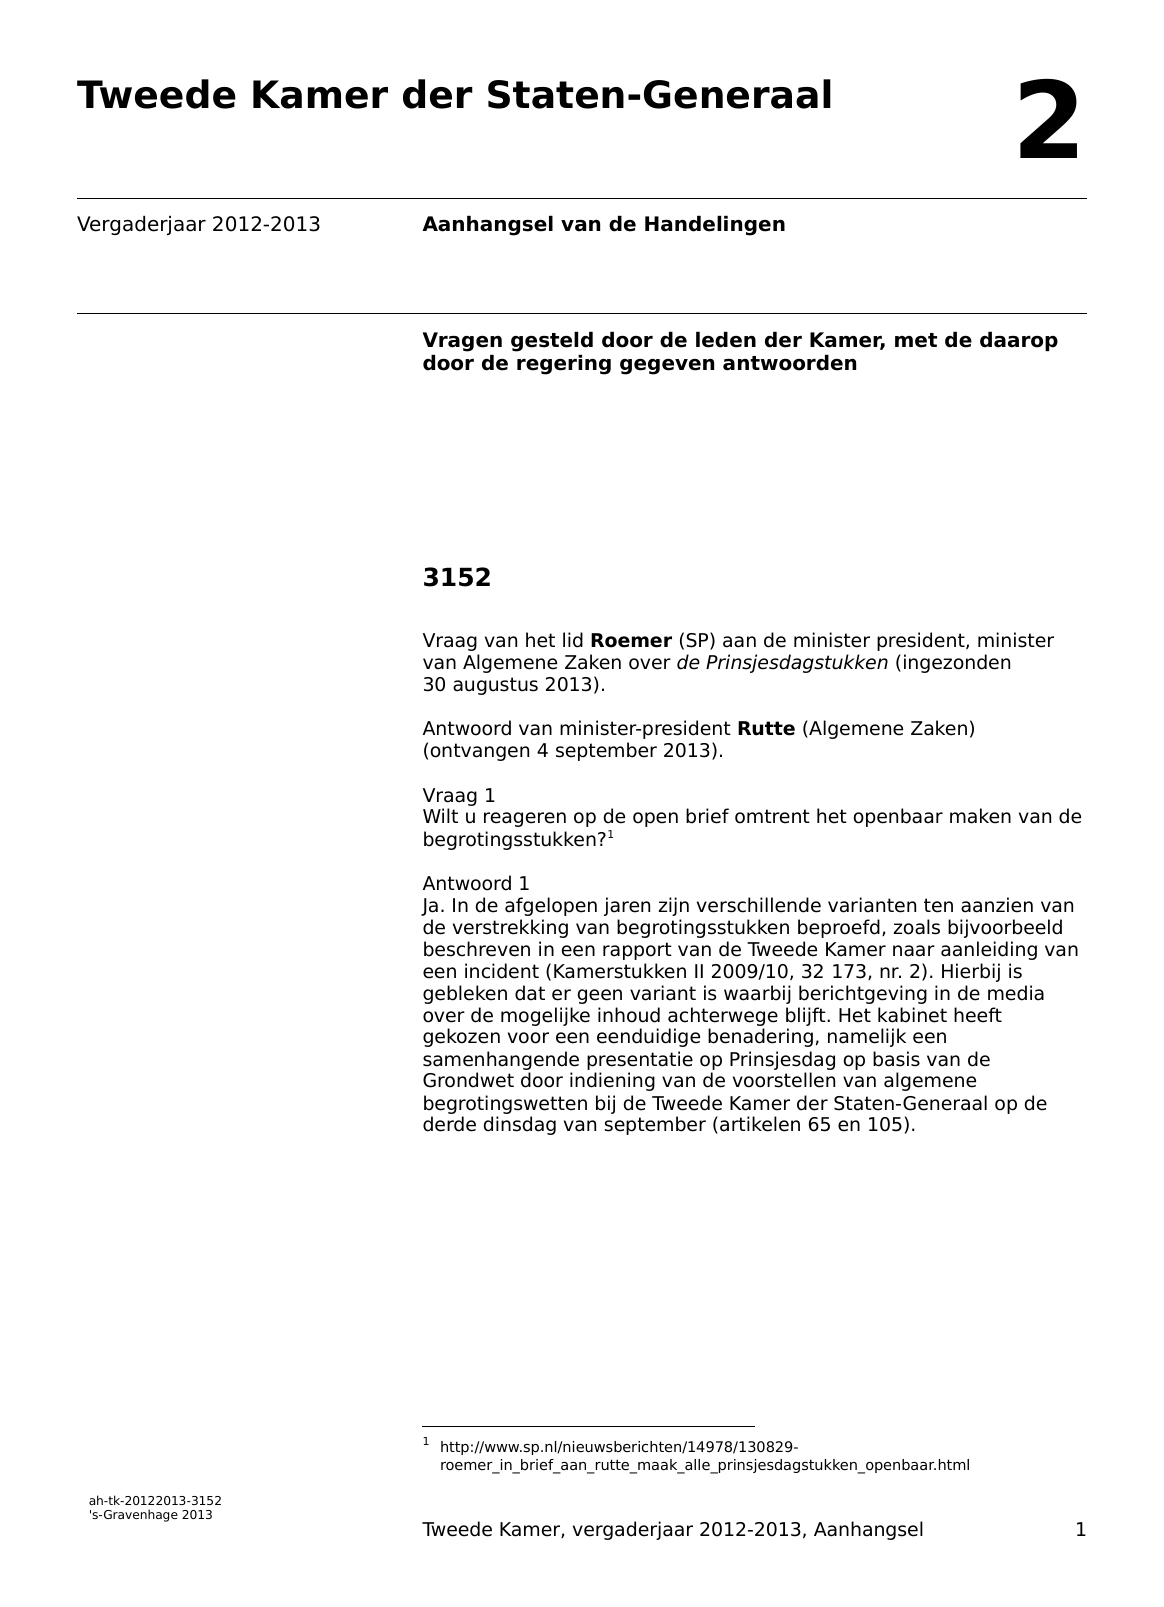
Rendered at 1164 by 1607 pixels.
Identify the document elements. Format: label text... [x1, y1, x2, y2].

text Antwoord van minister-president Rutte (Algemene Zaken) (ontvangen 4 september 2013). [422, 718, 1087, 762]
table_header Tweede Kamer der Staten-Generaal [77, 59, 886, 198]
table_cell Vergaderjaar 2012-2013 [77, 199, 422, 313]
text 3152 [422, 563, 1087, 592]
text 's-Gravenhage 2013 [88, 1508, 323, 1522]
text Ja. In de afgelopen jaren zijn verschillende varianten ten aanzien van de verstrekking van begrotingsstukken beproefd, zoals bijvoorbeeld beschreven in een rapport van de Tweede Kamer naar aanleiding van een incident (Kamerstukken II 2009/10, 32 173, nr. 2). Hierbij is gebleken dat er geen variant is waarbij berichtgeving in de media over de mogelijke inhoud achterwege blijft. Het kabinet heeft gekozen voor een eenduidige benadering, namelijk een samenhangende presentatie op Prinsjesdag op basis van de Grondwet door indiening van de voorstellen van algemene begrotingswetten bij de Tweede Kamer der Staten-Generaal op de derde dinsdag van september (artikelen 65 en 105). [422, 894, 1087, 1136]
table_cell Vragen gesteld door de leden der Kamer, met de daarop door de regering gegeven antwoorden [422, 314, 1087, 375]
table_cell [77, 314, 422, 375]
text Vraag 1 [422, 784, 1087, 806]
text http://www.sp.nl/nieuwsberichten/14978/130829-roemer_in_brief_aan_rutte_maak_alle_prinsjesdagstukken_openbaar.html [422, 1435, 1087, 1474]
text Vraag van het lid Roemer (SP) aan de minister president, minister van Algemene Zaken over de Prinsjesdagstukken (ingezonden 30 augustus 2013). [422, 630, 1087, 696]
table_cell Aanhangsel van de Handelingen [422, 199, 1087, 313]
text Wilt u reageren op de open brief omtrent het openbaar maken van de begrotingsstukken? [422, 806, 1087, 850]
text ah-tk-20122013-3152 [88, 1494, 323, 1508]
text Antwoord 1 [422, 873, 1087, 894]
table_header 2 [886, 59, 1087, 198]
